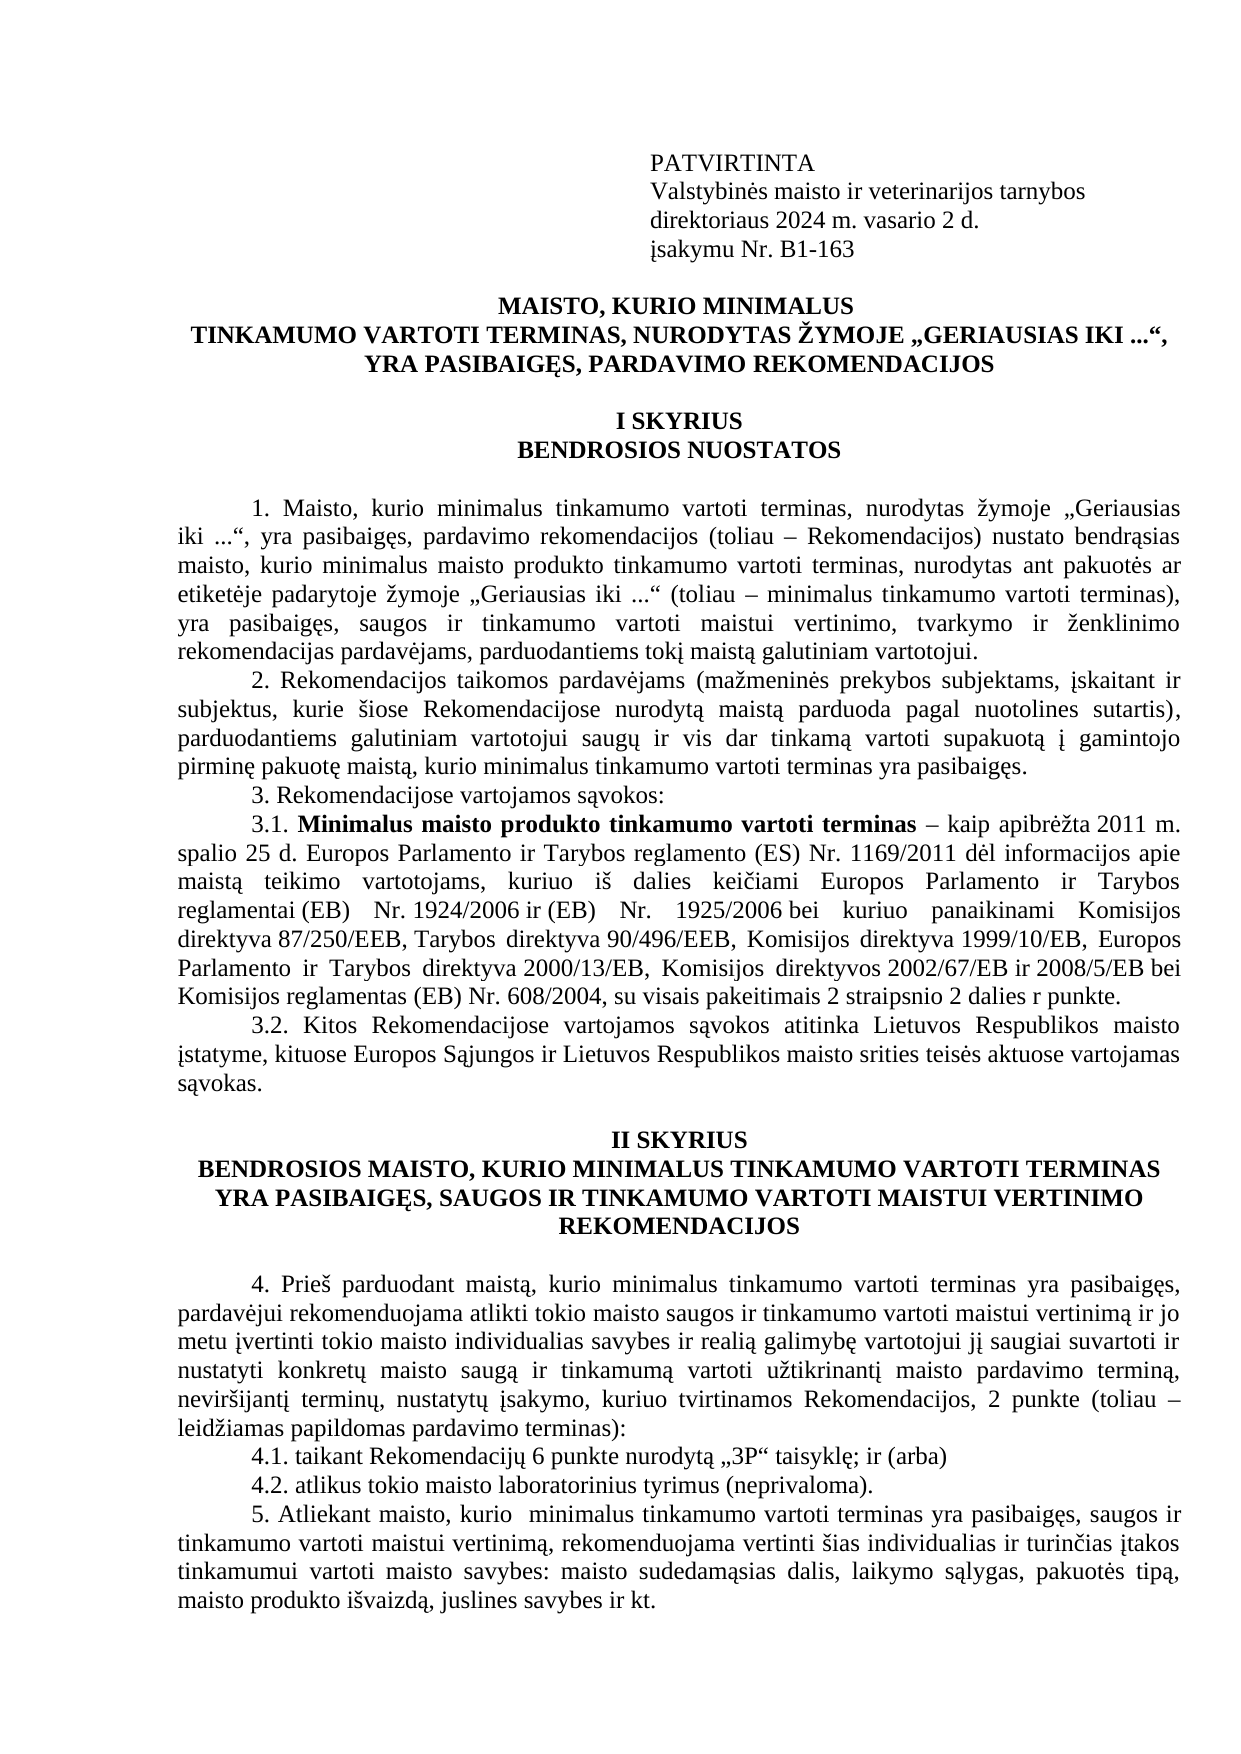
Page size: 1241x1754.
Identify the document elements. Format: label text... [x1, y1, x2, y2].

text 4.2. atlikus tokio maisto laboratorinius tyrimus (neprivaloma). [177, 1470, 1181, 1499]
text BENDROSIOS MAISTO, KURIO MINIMALUS TINKAMUMO VARTOTI TERMINAS YRA PASIBAIGĘS, SAUGOS IR TINKAMUMO VARTOTI MAISTUI VERTINIMO REKOMENDACIJOS [177, 1154, 1181, 1240]
text įsakymu Nr. B1-163 [650, 234, 1181, 263]
text 4.1. taikant Rekomendacijų 6 punkte nurodytą „3P“ taisyklę; ir (arba) [177, 1441, 1181, 1470]
text 1. Maisto, kurio minimalus tinkamumo vartoti terminas, nurodytas žymoje „Geriausias iki ...“, yra pasibaigęs, pardavimo rekomendacijos (toliau – Rekomendacijos) nustato bendrąsias maisto, kurio minimalus maisto produkto tinkamumo vartoti terminas, nurodytas ant pakuotės ar etiketėje padarytoje žymoje „Geriausias iki ...“ (toliau – minimalus tinkamumo vartoti terminas), yra pasibaigęs, saugos ir tinkamumo vartoti maistui vertinimo, tvarkymo ir ženklinimo rekomendacijas pardavėjams, parduodantiems tokį maistą galutiniam vartotojui. [177, 493, 1181, 665]
text tinkamumo vartoti terminAS, nurodytaS žymoje „Geriausias iki ...“, yra pasibaigęs, pardavimo REKOMENDACIJOS [177, 320, 1181, 378]
text 5. Atliekant maisto, kurio minimalus tinkamumo vartoti terminas yra pasibaigęs, saugos ir tinkamumo vartoti maistui vertinimą, rekomenduojama vertinti šias individualias ir turinčias įtakos tinkamumui vartoti maisto savybes: maisto sudedamąsias dalis, laikymo sąlygas, pakuotės tipą, maisto produkto išvaizdą, juslines savybes ir kt. [177, 1499, 1181, 1614]
text maisto, kuriO minimalus [177, 291, 1181, 320]
text 3. Rekomendacijose vartojamos sąvokos: [177, 780, 1181, 809]
text II SKYRIUS [177, 1125, 1181, 1154]
text 2. Rekomendacijos taikomos pardavėjams (mažmeninės prekybos subjektams, įskaitant ir subjektus, kurie šiose Rekomendacijose nurodytą maistą parduoda pagal nuotolines sutartis), parduodantiems galutiniam vartotojui saugų ir vis dar tinkamą vartoti supakuotą į gamintojo pirminę pakuotę maistą, kurio minimalus tinkamumo vartoti terminas yra pasibaigęs. [177, 665, 1181, 780]
text I SKYRIUS [177, 406, 1181, 435]
text 3.2. Kitos Rekomendacijose vartojamos sąvokos atitinka Lietuvos Respublikos maisto įstatyme, kituose Europos Sąjungos ir Lietuvos Respublikos maisto srities teisės aktuose vartojamas sąvokas. [177, 1010, 1181, 1096]
text 3.1. Minimalus maisto produkto tinkamumo vartoti terminas – kaip apibrėžta 2011 m. spalio 25 d. Europos Parlamento ir Tarybos reglamento (ES) Nr. 1169/2011 dėl informacijos apie maistą teikimo vartotojams, kuriuo iš dalies keičiami Europos Parlamento ir Tarybos reglamentai (EB) Nr. 1924/2006 ir (EB) Nr. 1925/2006 bei kuriuo panaikinami Komisijos direktyva 87/250/EEB, Tarybos direktyva 90/496/EEB, Komisijos direktyva 1999/10/EB, Europos Parlamento ir Tarybos direktyva 2000/13/EB, Komisijos direktyvos 2002/67/EB ir 2008/5/EB bei Komisijos reglamentas (EB) Nr. 608/2004, su visais pakeitimais 2 straipsnio 2 dalies r punkte. [177, 809, 1181, 1010]
text Valstybinės maisto ir veterinarijos tarnybos [650, 176, 1181, 205]
text direktoriaus 2024 m. vasario 2 d. [650, 205, 1181, 234]
text BENDROSIOS NUOSTATOS [177, 435, 1181, 464]
text 4. Prieš parduodant maistą, kurio minimalus tinkamumo vartoti terminas yra pasibaigęs, pardavėjui rekomenduojama atlikti tokio maisto saugos ir tinkamumo vartoti maistui vertinimą ir jo metu įvertinti tokio maisto individualias savybes ir realią galimybę vartotojui jį saugiai suvartoti ir nustatyti konkretų maisto saugą ir tinkamumą vartoti užtikrinantį maisto pardavimo terminą, neviršijantį terminų, nustatytų įsakymo, kuriuo tvirtinamos Rekomendacijos, 2 punkte (toliau – leidžiamas papildomas pardavimo terminas): [177, 1269, 1181, 1441]
text PATVIRTINTA [650, 148, 1181, 176]
